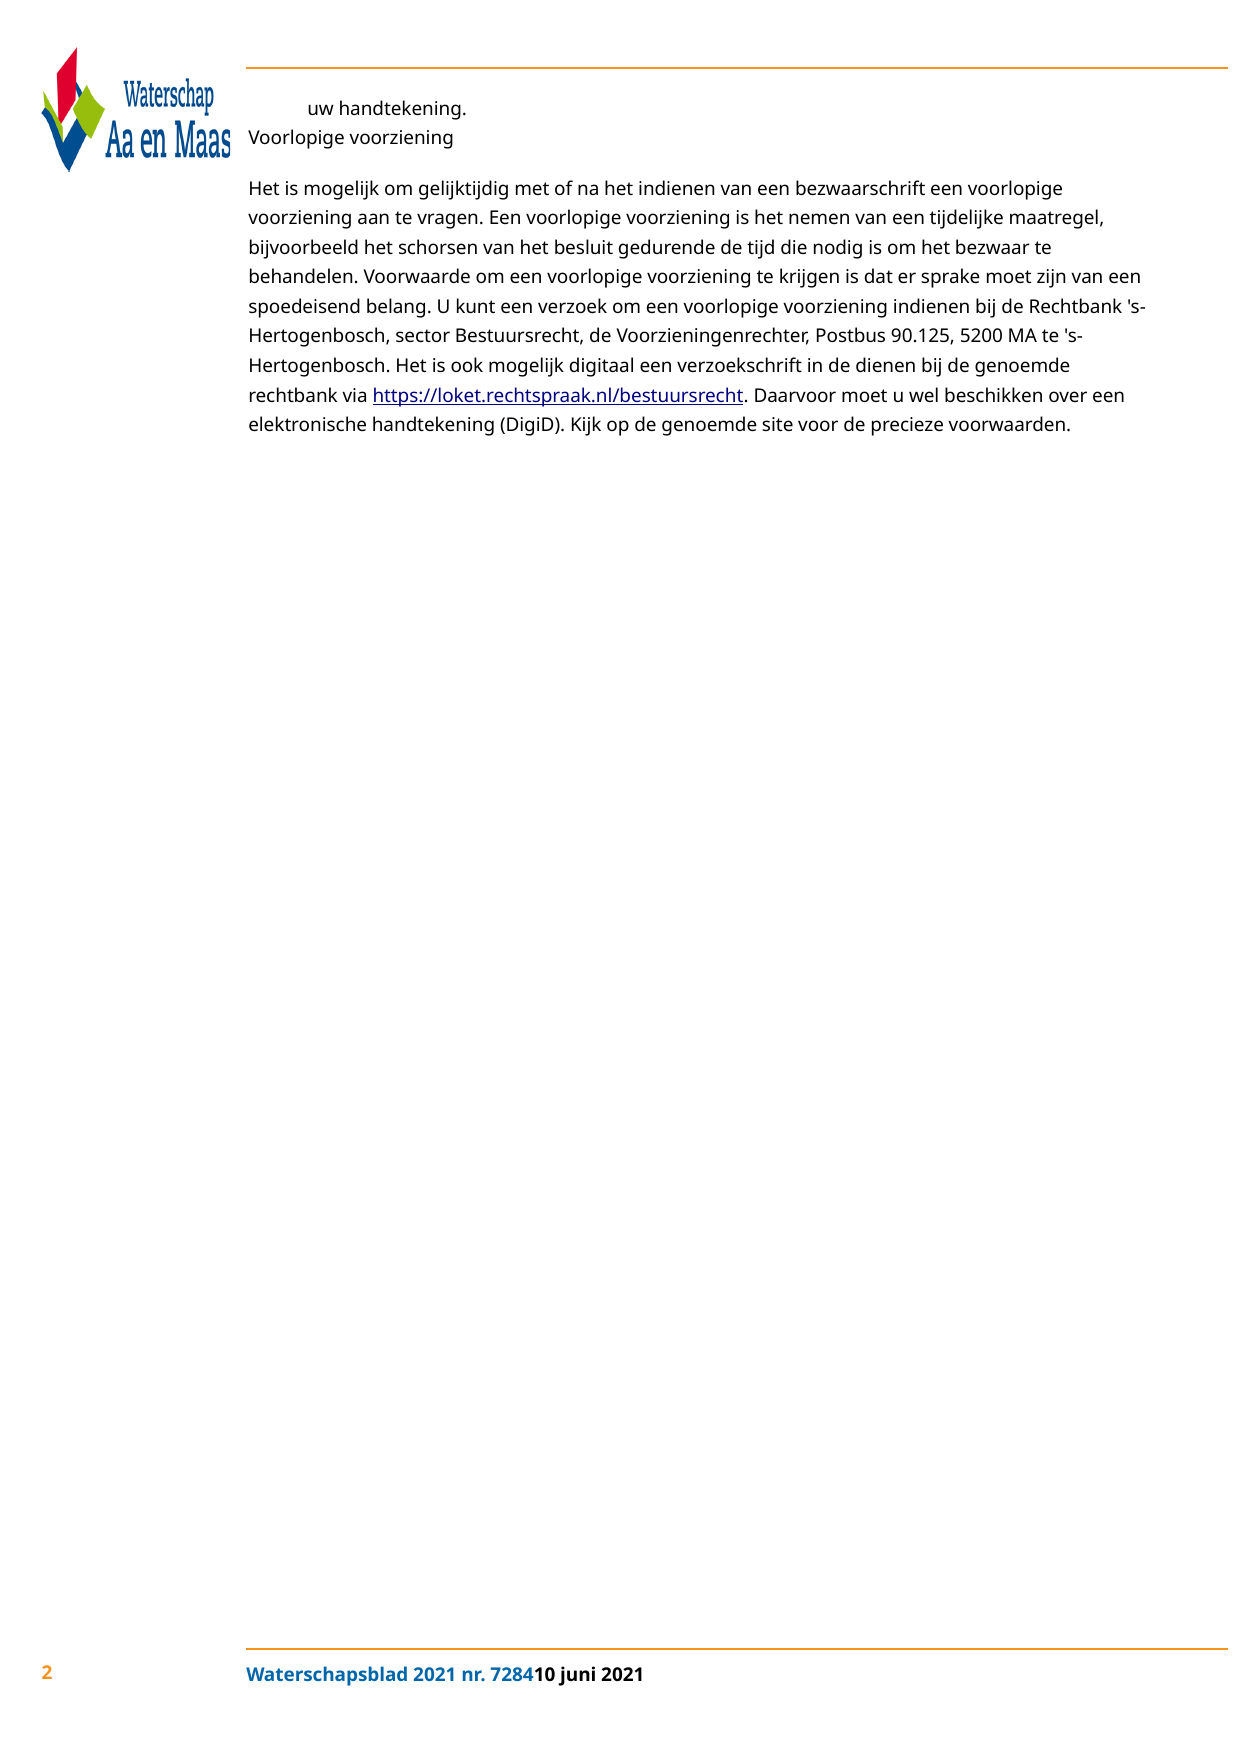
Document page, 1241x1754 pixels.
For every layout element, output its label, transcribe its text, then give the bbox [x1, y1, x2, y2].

picture [41, 47, 231, 172]
text Voorlopige voorziening [248, 124, 1152, 150]
list uw handtekening. [248, 95, 1152, 121]
text Het is mogelijk om gelijktijdig met of na het indienen van een bezwaarschrift een voorlopige voorziening aan te vragen. Een voorlopige voorziening is het nemen van een tijdelijke maatregel, bijvoorbeeld het schorsen van het besluit gedurende de tijd die nodig is om het bezwaar te behandelen. Voorwaarde om een voorlopige voorziening te krijgen is dat er sprake moet zijn van een spoedeisend belang. U kunt een verzoek om een voorlopige voorziening indienen bij de Rechtbank 's-Hertogenbosch, sector Bestuursrecht, de Voorzieningenrechter, Postbus 90.125, 5200 MA te 's-Hertogenbosch. Het is ook mogelijk digitaal een verzoekschrift in de dienen bij de genoemde rechtbank via https://loket.rechtspraak.nl/bestuursrecht. Daarvoor moet u wel beschikken over een elektronische handtekening (DigiD). Kijk op de genoemde site voor de precieze voorwaarden. [248, 175, 1152, 437]
